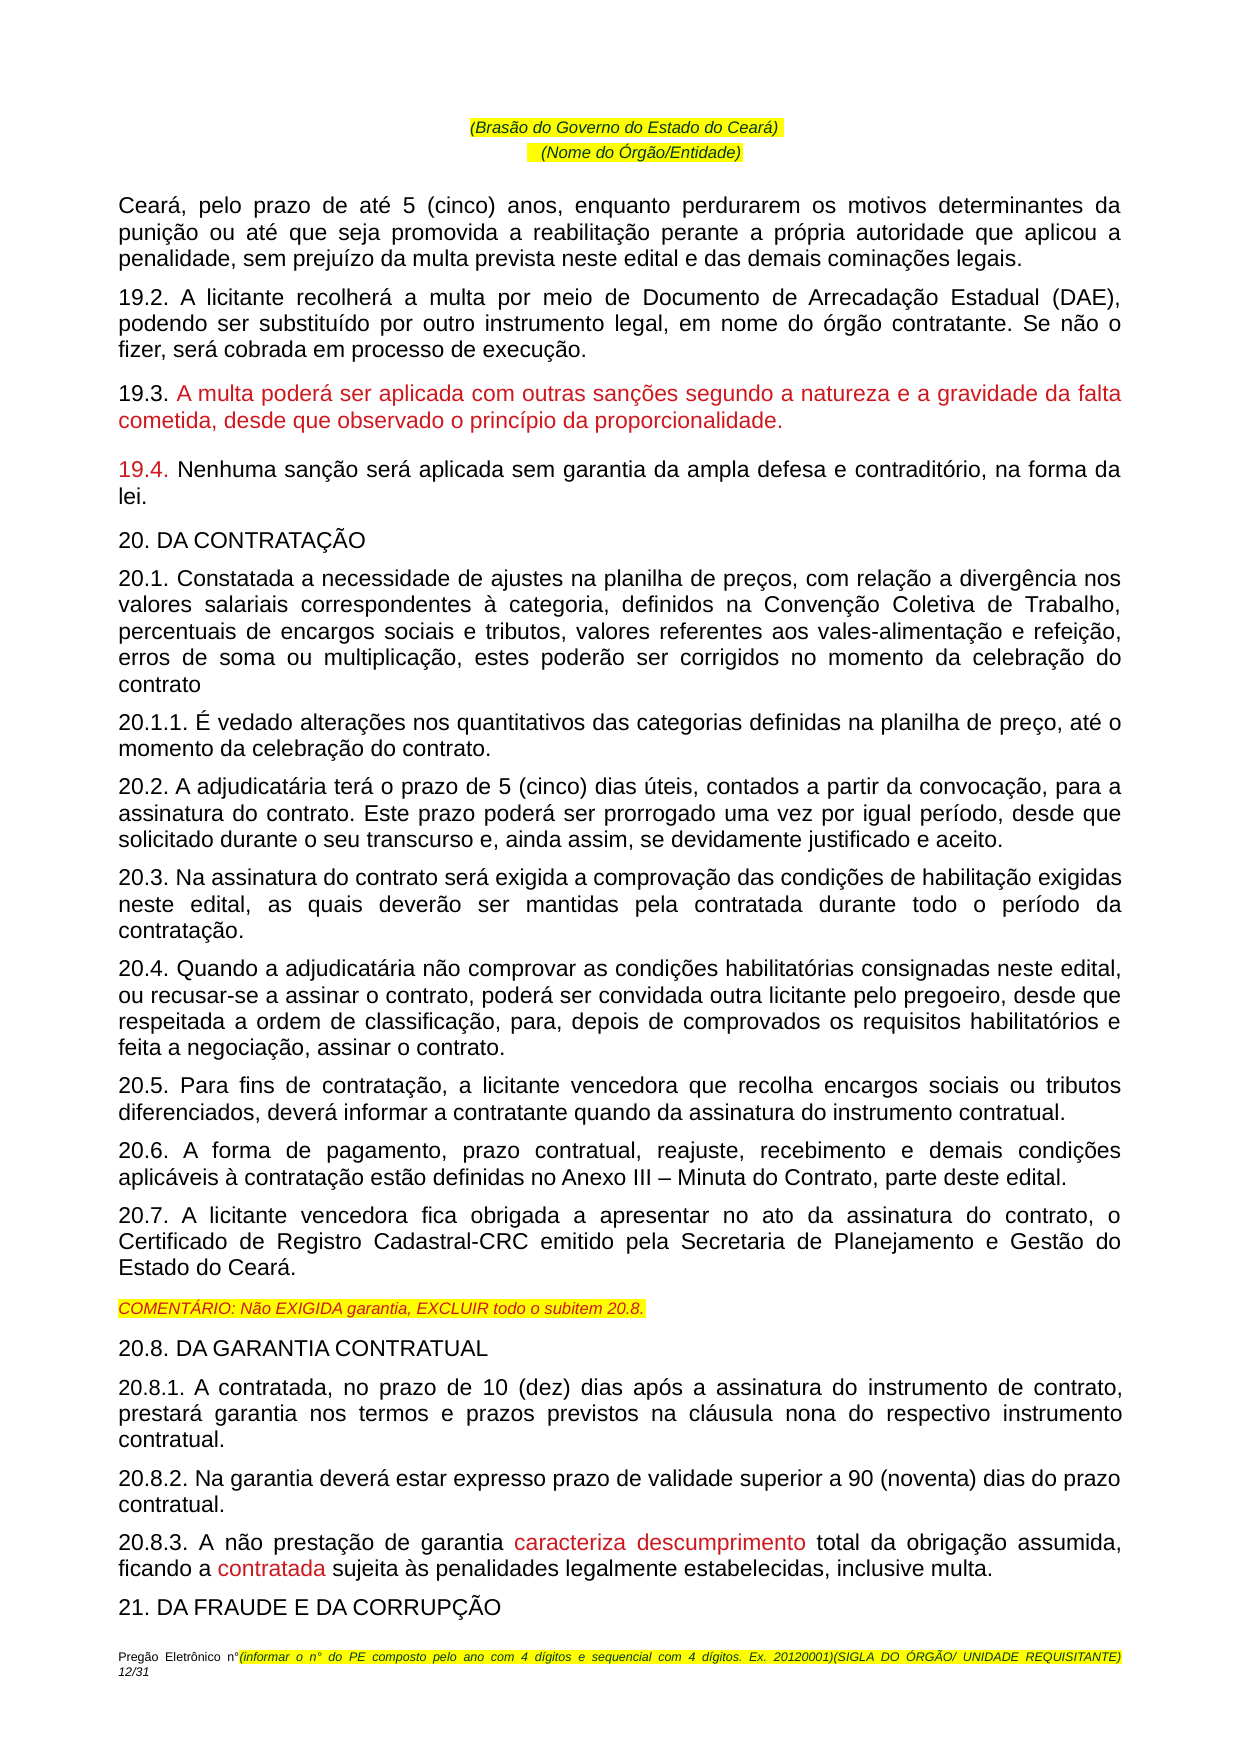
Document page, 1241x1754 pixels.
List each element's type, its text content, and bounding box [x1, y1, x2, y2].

text 20.8.1. A contratada, no prazo de 10 (dez) dias após a assinatura do instrumento de contrato, prestará garantia nos termos e prazos previstos na cláusula nona do respectivo instrumento contratual. [118, 1373, 1124, 1453]
text 19.3. A multa poderá ser aplicada com outras sanções segundo a natureza e a gravidade da falta cometida, desde que observado o princípio da proporcionalidade. [118, 380, 1122, 433]
text 20.1. Constatada a necessidade de ajustes na planilha de preços, com relação a divergência nos valores salariais correspondentes à categoria, definidos na Convenção Coletiva de Trabalho, percentuais de encargos sociais e tributos, valores referentes aos vales-alimentação e refeição, erros de soma ou multiplicação, estes poderão ser corrigidos no momento da celebração do contrato [118, 565, 1122, 697]
text 19.2. A licitante recolherá a multa por meio de Documento de Arrecadação Estadual (DAE), podendo ser substituído por outro instrumento legal, em nome do órgão contratante. Se não o fizer, será cobrada em processo de execução. [118, 283, 1122, 362]
text 20.8.2. Na garantia deverá estar expresso prazo de validade superior a 90 (noventa) dias do prazo contratual. [118, 1464, 1122, 1517]
text 20.3. Na assinatura do contrato será exigida a comprovação das condições de habilitação exigidas neste edital, as quais deverão ser mantidas pela contratada durante todo o período da contratação. [118, 864, 1122, 943]
text 20.7. A licitante vencedora fica obrigada a apresentar no ato da assinatura do contrato, o Certificado de Registro Cadastral-CRC emitido pela Secretaria de Planejamento e Gestão do Estado do Ceará. [118, 1202, 1122, 1281]
text 20.2. A adjudicatária terá o prazo de 5 (cinco) dias úteis, contados a partir da convocação, para a assinatura do contrato. Este prazo poderá ser prorrogado uma vez por igual período, desde que solicitado durante o seu transcurso e, ainda assim, se devidamente justificado e aceito. [118, 773, 1122, 852]
text 20.8.3. A não prestação de garantia caracteriza descumprimento total da obrigação assumida, ficando a contratada sujeita às penalidades legalmente estabelecidas, inclusive multa. [118, 1529, 1122, 1582]
text Ceará, pelo prazo de até 5 (cinco) anos, enquanto perdurarem os motivos determinantes da punição ou até que seja promovida a reabilitação perante a própria autoridade que aplicou a penalidade, sem prejuízo da multa prevista neste edital e das demais cominações legais. [118, 192, 1122, 272]
text 20. DA CONTRATAÇÃO [118, 527, 1122, 553]
text 20.5. Para fins de contratação, a licitante vencedora que recolha encargos sociais ou tributos diferenciados, deverá informar a contratante quando da assinatura do instrumento contratual. [118, 1072, 1122, 1125]
text COMENTÁRIO: Não EXIGIDA garantia, EXCLUIR todo o subitem 20.8. [118, 1298, 1124, 1318]
text 20.8. DA GARANTIA CONTRATUAL [118, 1335, 1122, 1362]
text 21. DA FRAUDE E DA CORRUPÇÃO [118, 1594, 1122, 1620]
text 20.1.1. É vedado alterações nos quantitativos das categorias definidas na planilha de preço, até o momento da celebração do contrato. [118, 709, 1122, 761]
text 20.6. A forma de pagamento, prazo contratual, reajuste, recebimento e demais condições aplicáveis à contratação estão definidas no Anexo III – Minuta do Contrato, parte deste edital. [118, 1137, 1122, 1190]
text 19.4. Nenhuma sanção será aplicada sem garantia da ampla defesa e contraditório, na forma da lei. [118, 456, 1122, 509]
text 20.4. Quando a adjudicatária não comprovar as condições habilitatórias consignadas neste edital, ou recusar-se a assinar o contrato, poderá ser convidada outra licitante pelo pregoeiro, desde que respeitada a ordem de classificação, para, depois de comprovados os requisitos habilitatórios e feita a negociação, assinar o contrato. [118, 955, 1122, 1061]
